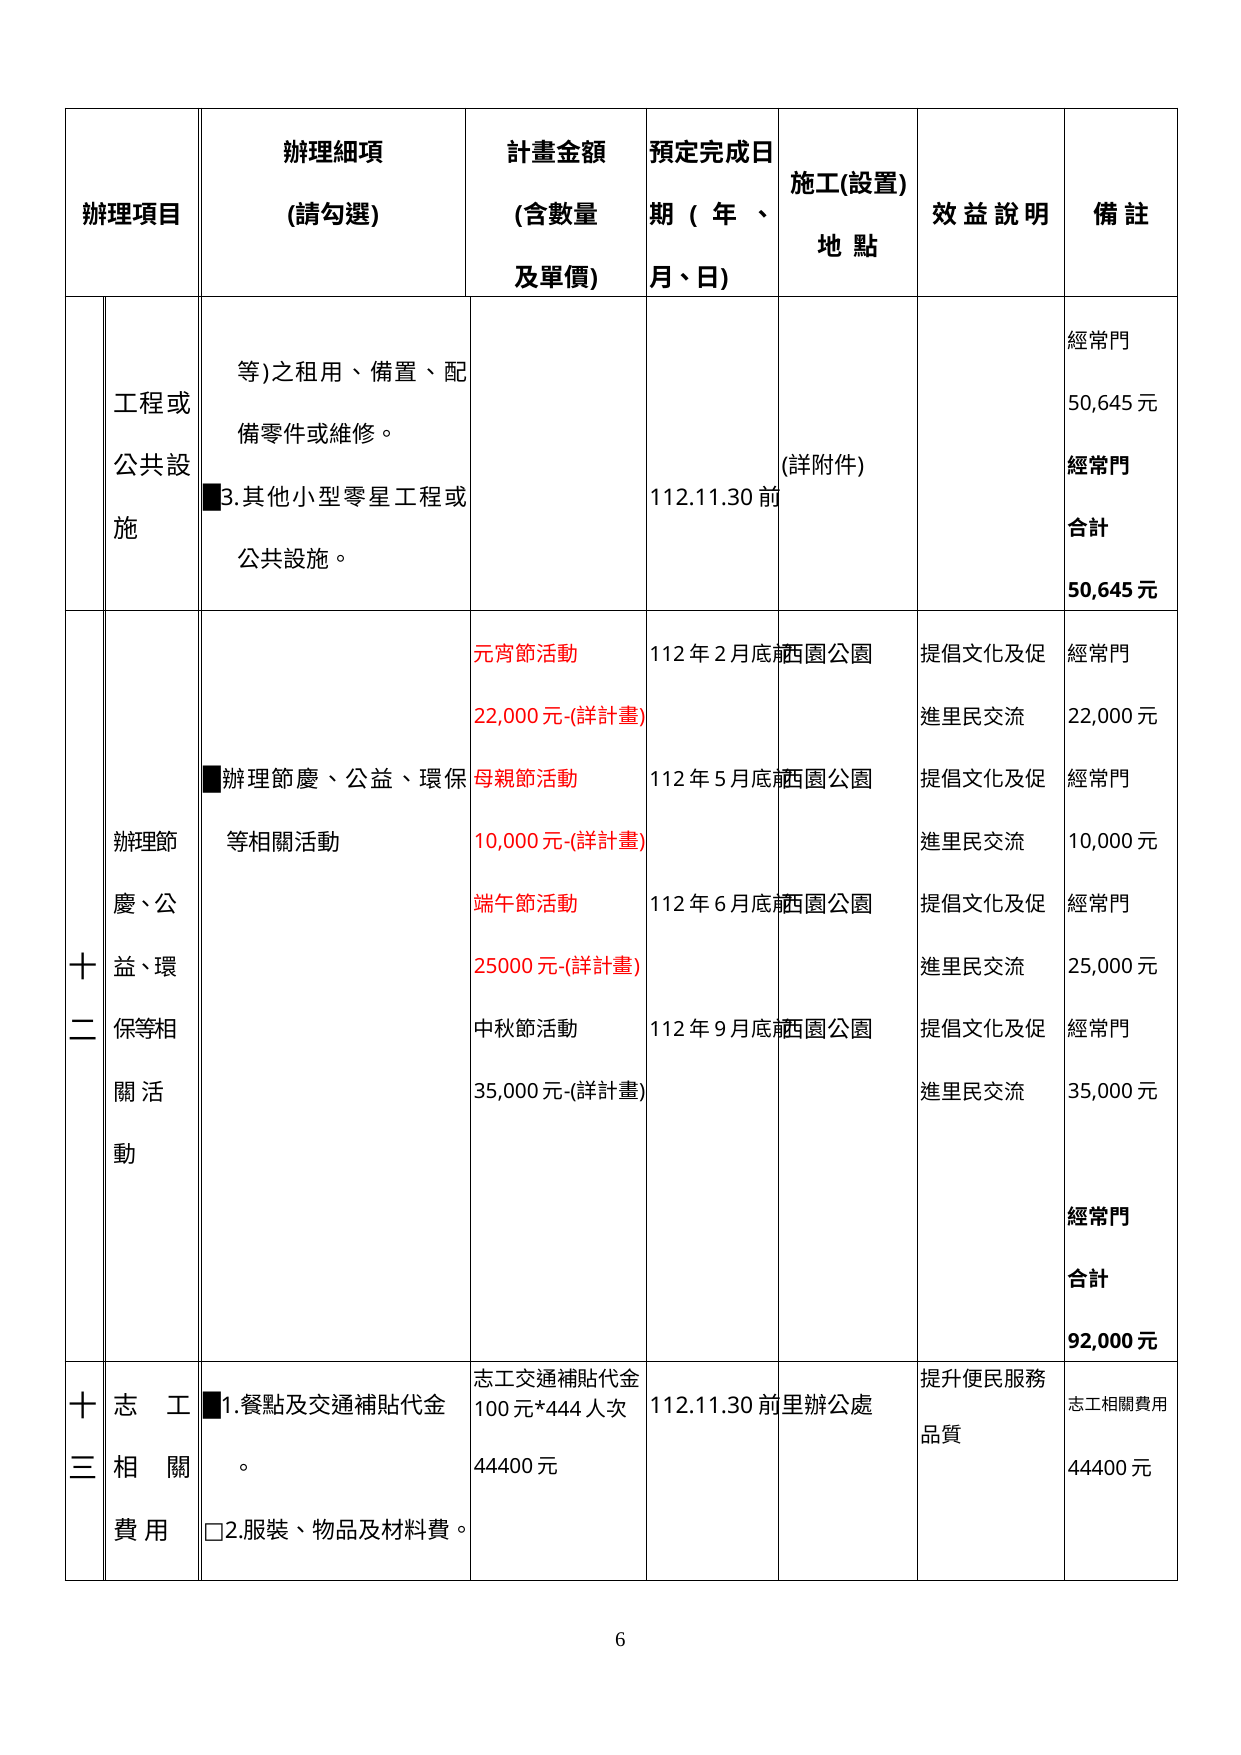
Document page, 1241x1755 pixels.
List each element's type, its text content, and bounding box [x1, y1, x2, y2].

table_cell 元宵節活動 22,000元-(詳計畫) 母親節活動 10,000元-(詳計畫) 端午節活動 25000元-(詳計畫) 中秋節活動 35,000元-(詳計畫) [471, 611, 646, 1361]
table_header 計畫金額 (含數量 及單價) [466, 109, 646, 296]
table_header 辦理細項 (請勾選) [202, 109, 465, 296]
table_cell 112年2月底前 112年5月底前 112年6月底前 112年9月底前 [647, 611, 778, 1361]
table_cell 提倡文化及促 進里民交流 提倡文化及促 進里民交流 提倡文化及促 進里民交流 提倡文化及促 進里民交流 [918, 611, 1064, 1361]
table_header 辦理項目 [66, 109, 198, 296]
table_cell █1.餐點及交通補貼代金 。 □2.服裝、物品及材料費。 □3.保險費。 □4.研習及參訪費 [202, 1362, 470, 1579]
table_header 施工(設置) 地 點 [779, 109, 917, 296]
table_cell 里辦公處 [779, 1362, 917, 1579]
table_cell 經常門 50,645元 經常門 合計 50,645元 [1065, 297, 1177, 610]
table_header 備 註 [1065, 109, 1177, 296]
table_cell 工程或公共設施 [106, 297, 198, 610]
table_header 效 益 說 明 [918, 109, 1064, 296]
table_cell 112.11.30前 [647, 1362, 778, 1579]
table_cell 等)之租用、備置、配備零件或維修。 █3.其他小型零星工程或公共設施。 [202, 297, 470, 610]
table_cell 志工相關費用 44400元 志工相關費用 合計 44400元 [1065, 1362, 1177, 1579]
table_cell 志工交通補貼代金 100元*444人次 44400元 [471, 1362, 646, 1579]
table_cell 辦理節慶、公益、環保等相關活動 [106, 611, 198, 1361]
table_cell [471, 297, 646, 610]
table_cell 經常門 22,000元 經常門 10,000元 經常門 25,000元 經常門 35,000元 經常門 合計 92,000元 [1065, 611, 1177, 1361]
table_cell [918, 297, 1064, 610]
table_cell (詳附件) [779, 297, 917, 610]
table_header 預定完成日期(年、月、日) [647, 109, 778, 296]
table_cell 十二 [66, 611, 103, 1361]
table_cell 112.11.30前 [647, 297, 778, 610]
table_cell [66, 297, 103, 610]
table_cell 志工相關費用 [106, 1362, 198, 1579]
table_cell █辦理節慶、公益、環保等相關活動 [202, 611, 470, 1361]
table_cell 十三 [66, 1362, 103, 1579]
table_cell 西園公園 西園公園 西園公園 西園公園 [779, 611, 917, 1361]
table_cell 提升便民服務 品質 [918, 1362, 1064, 1579]
